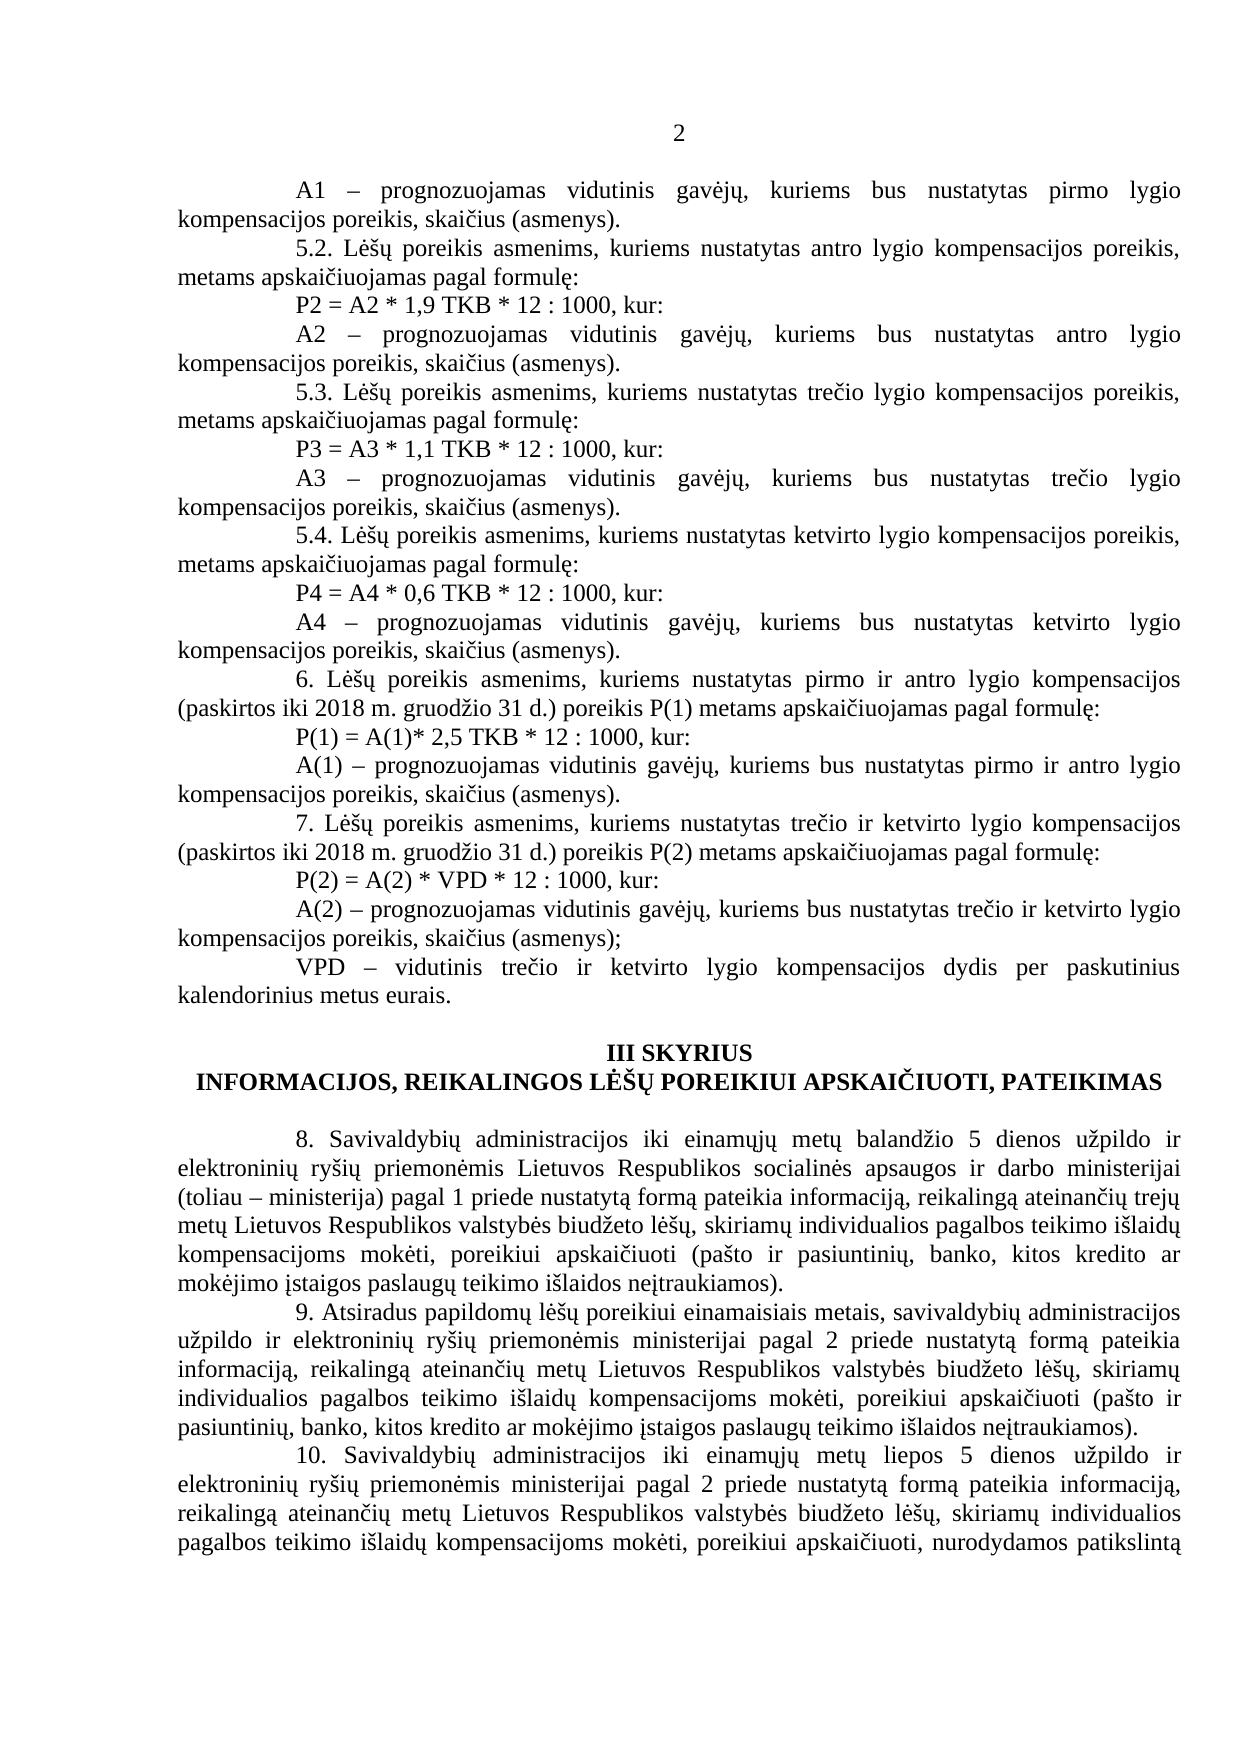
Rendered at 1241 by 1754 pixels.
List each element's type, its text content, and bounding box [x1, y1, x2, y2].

text A(1) – prognozuojamas vidutinis gavėjų, kuriems bus nustatytas pirmo ir antro lygio kompensacijos poreikis, skaičius (asmenys). [177, 751, 1181, 808]
text 5.2. Lėšų poreikis asmenims, kuriems nustatytas antro lygio kompensacijos poreikis, metams apskaičiuojamas pagal formulę: [177, 233, 1181, 291]
text 8. Savivaldybių administracijos iki einamųjų metų balandžio 5 dienos užpildo ir elektroninių ryšių priemonėmis Lietuvos Respublikos socialinės apsaugos ir darbo ministerijai (toliau – ministerija) pagal 1 priede nustatytą formą pateikia informaciją, reikalingą ateinančių trejų metų Lietuvos Respublikos valstybės biudžeto lėšų, skiriamų individualios pagalbos teikimo išlaidų kompensacijoms mokėti, poreikiui apskaičiuoti (pašto ir pasiuntinių, banko, kitos kredito ar mokėjimo įstaigos paslaugų teikimo išlaidos neįtraukiamos). [177, 1124, 1181, 1297]
text P(2) = A(2) * VPD * 12 : 1000, kur: [177, 866, 1181, 894]
text 5.3. Lėšų poreikis asmenims, kuriems nustatytas trečio lygio kompensacijos poreikis, metams apskaičiuojamas pagal formulę: [177, 377, 1181, 434]
text A1 – prognozuojamas vidutinis gavėjų, kuriems bus nustatytas pirmo lygio kompensacijos poreikis, skaičius (asmenys). [177, 176, 1181, 233]
text P4 = A4 * 0,6 TKB * 12 : 1000, kur: [177, 578, 1181, 607]
text III SKYRIUS [177, 1038, 1181, 1067]
text A3 – prognozuojamas vidutinis gavėjų, kuriems bus nustatytas trečio lygio kompensacijos poreikis, skaičius (asmenys). [177, 463, 1181, 521]
text 10. Savivaldybių administracijos iki einamųjų metų liepos 5 dienos užpildo ir elektroninių ryšių priemonėmis ministerijai pagal 2 priede nustatytą formą pateikia informaciją, reikalingą ateinančių metų Lietuvos Respublikos valstybės biudžeto lėšų, skiriamų individualios pagalbos teikimo išlaidų kompensacijoms mokėti, poreikiui apskaičiuoti, nurodydamos patikslintą [177, 1441, 1181, 1556]
text INFORMACIJOS, REIKALINGOS LĖŠŲ POREIKIUI APSKAIČIUOTI, PATEIKIMAS [177, 1067, 1181, 1096]
text 6. Lėšų poreikis asmenims, kuriems nustatytas pirmo ir antro lygio kompensacijos (paskirtos iki 2018 m. gruodžio 31 d.) poreikis P(1) metams apskaičiuojamas pagal formulę: [177, 664, 1181, 722]
text P(1) = A(1)* 2,5 TKB * 12 : 1000, kur: [177, 722, 1181, 751]
text P2 = A2 * 1,9 TKB * 12 : 1000, kur: [177, 291, 1181, 319]
text 9. Atsiradus papildomų lėšų poreikiui einamaisiais metais, savivaldybių administracijos užpildo ir elektroninių ryšių priemonėmis ministerijai pagal 2 priede nustatytą formą pateikia informaciją, reikalingą ateinančių metų Lietuvos Respublikos valstybės biudžeto lėšų, skiriamų individualios pagalbos teikimo išlaidų kompensacijoms mokėti, poreikiui apskaičiuoti (pašto ir pasiuntinių, banko, kitos kredito ar mokėjimo įstaigos paslaugų teikimo išlaidos neįtraukiamos). [177, 1297, 1181, 1441]
text 5.4. Lėšų poreikis asmenims, kuriems nustatytas ketvirto lygio kompensacijos poreikis, metams apskaičiuojamas pagal formulę: [177, 521, 1181, 578]
text 7. Lėšų poreikis asmenims, kuriems nustatytas trečio ir ketvirto lygio kompensacijos (paskirtos iki 2018 m. gruodžio 31 d.) poreikis P(2) metams apskaičiuojamas pagal formulę: [177, 808, 1181, 866]
text A4 – prognozuojamas vidutinis gavėjų, kuriems bus nustatytas ketvirto lygio kompensacijos poreikis, skaičius (asmenys). [177, 607, 1181, 664]
text A(2) – prognozuojamas vidutinis gavėjų, kuriems bus nustatytas trečio ir ketvirto lygio kompensacijos poreikis, skaičius (asmenys); [177, 894, 1181, 952]
text P3 = A3 * 1,1 TKB * 12 : 1000, kur: [177, 434, 1181, 463]
text A2 – prognozuojamas vidutinis gavėjų, kuriems bus nustatytas antro lygio kompensacijos poreikis, skaičius (asmenys). [177, 319, 1181, 377]
text VPD – vidutinis trečio ir ketvirto lygio kompensacijos dydis per paskutinius kalendorinius metus eurais. [177, 952, 1181, 1009]
